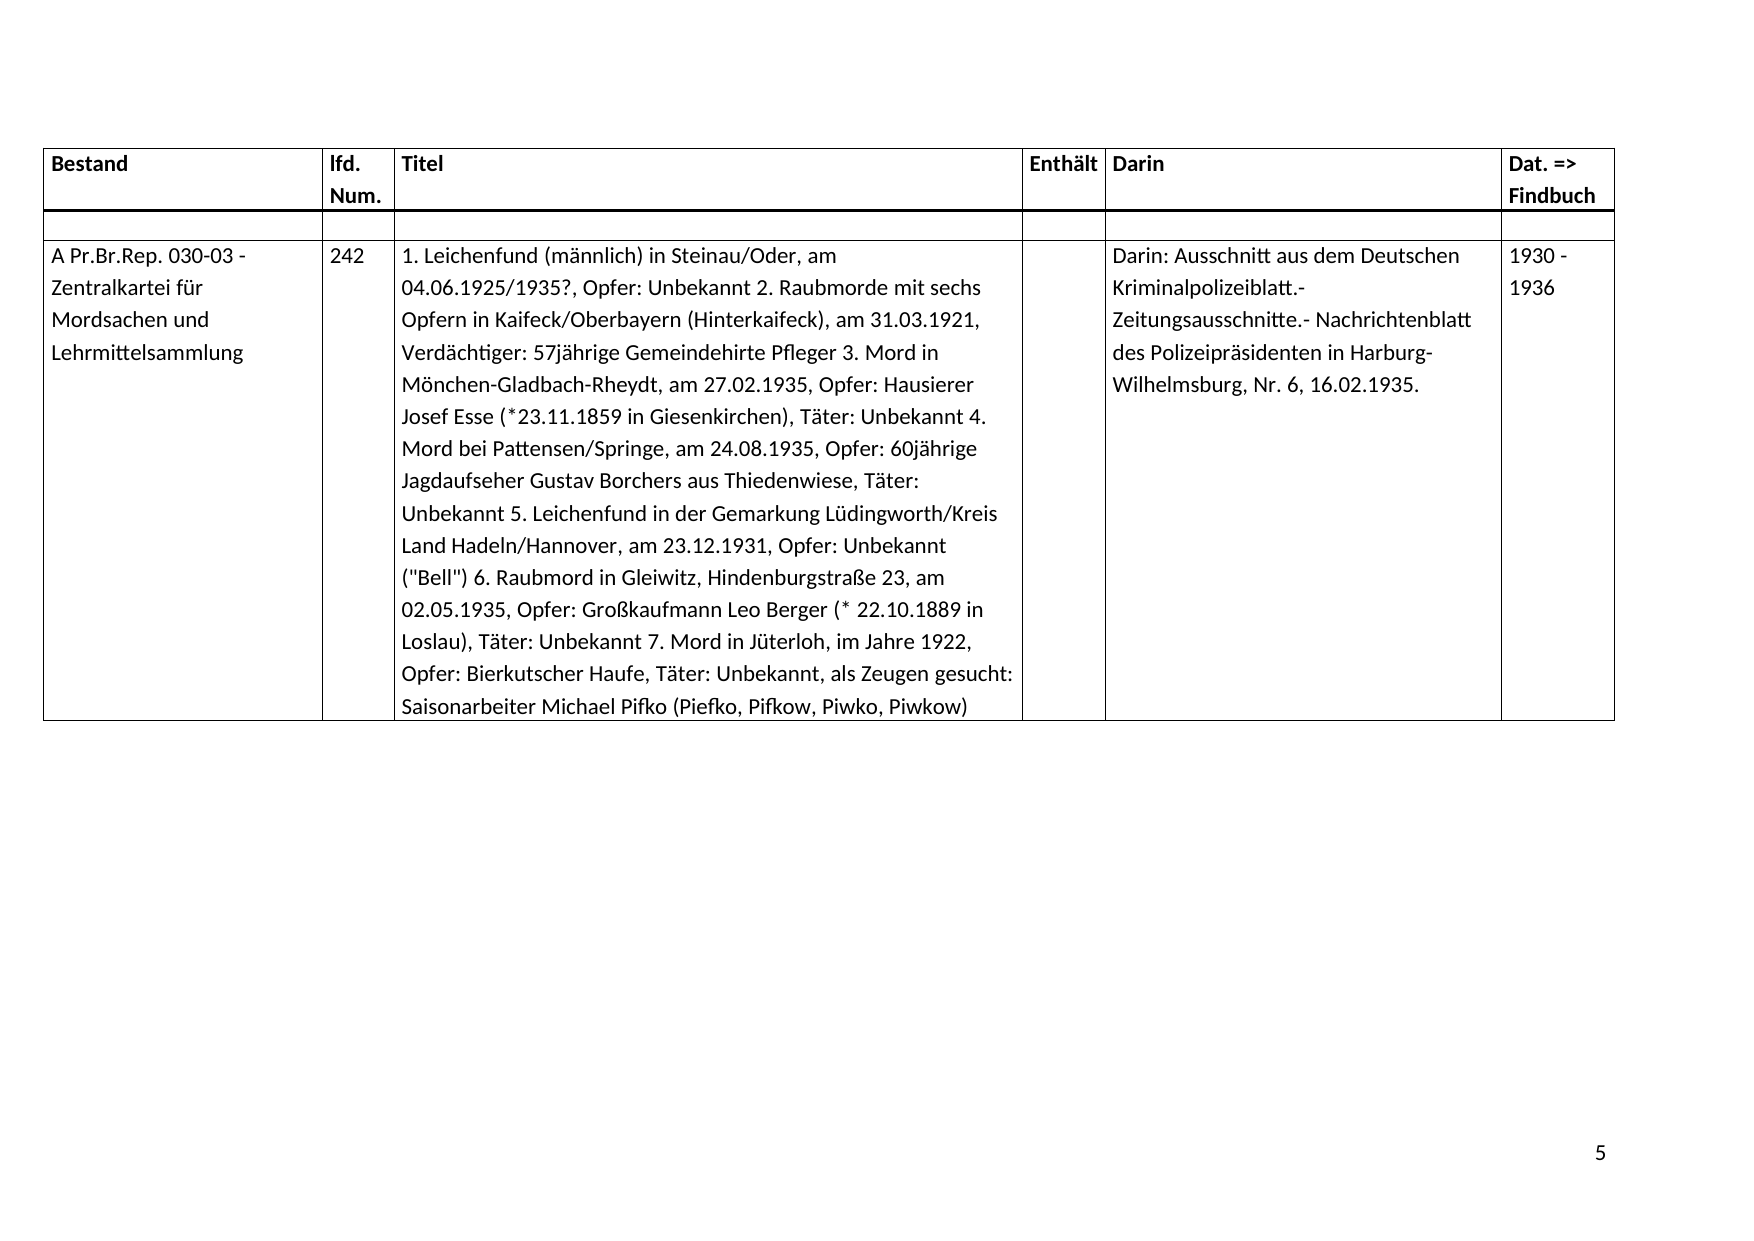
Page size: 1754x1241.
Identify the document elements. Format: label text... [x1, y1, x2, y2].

table_cell 1. Leichenfund (männlich) in Steinau/Oder, am 04.06.1925/1935?, Opfer: Unbekannt 2. Raubmorde mit sechs Opfern in Kaifeck/Oberbayern (Hinterkaifeck), am 31.03.1921, Verdächtiger: 57jährige Gemeindehirte Pfleger 3. Mord in Mönchen-Gladbach-Rheydt, am 27.02.1935, Opfer: Hausierer Josef Esse (*23.11.1859 in Giesenkirchen), Täter: Unbekannt 4. Mord bei Pattensen/Springe, am 24.08.1935, Opfer: 60jährige Jagdaufseher Gustav Borchers aus Thiedenwiese, Täter: Unbekannt 5. Leichenfund in der Gemarkung Lüdingworth/Kreis Land Hadeln/Hannover, am 23.12.1931, Opfer: Unbekannt ("Bell") 6. Raubmord in Gleiwitz, Hindenburgstraße 23, am 02.05.1935, Opfer: Großkaufmann Leo Berger (* 22.10.1889 in Loslau), Täter: Unbekannt 7. Mord in Jüterloh, im Jahre 1922, Opfer: Bierkutscher Haufe, Täter: Unbekannt, als Zeugen gesucht: Saisonarbeiter Michael Pifko (Piefko, Pifkow, Piwko, Piwkow) [395, 241, 1022, 720]
table_cell [44, 212, 322, 240]
table_header Darin [1106, 149, 1501, 209]
table_cell A Pr.Br.Rep. 030-03 - Zentralkartei für Mordsachen und Lehrmittelsammlung [44, 241, 322, 720]
table_cell [1502, 212, 1614, 240]
table_cell [323, 212, 394, 240]
table_cell 1930 - 1936 [1502, 241, 1614, 720]
table_cell [1023, 212, 1105, 240]
table_cell 242 [323, 241, 394, 720]
table_header Titel [395, 149, 1022, 209]
table_header Enthält [1023, 149, 1105, 209]
table_header Dat. => Findbuch [1502, 149, 1614, 209]
table_cell [395, 212, 1022, 240]
table_cell [1106, 212, 1501, 240]
table_header Bestand [44, 149, 322, 209]
table_header lfd. Num. [323, 149, 394, 209]
table_cell [1023, 241, 1105, 720]
table_cell Darin: Ausschnitt aus dem Deutschen Kriminalpolizeiblatt.- Zeitungsausschnitte.- Nachrichtenblatt des Polizeipräsidenten in Harburg-Wilhelmsburg, Nr. 6, 16.02.1935. [1106, 241, 1501, 720]
